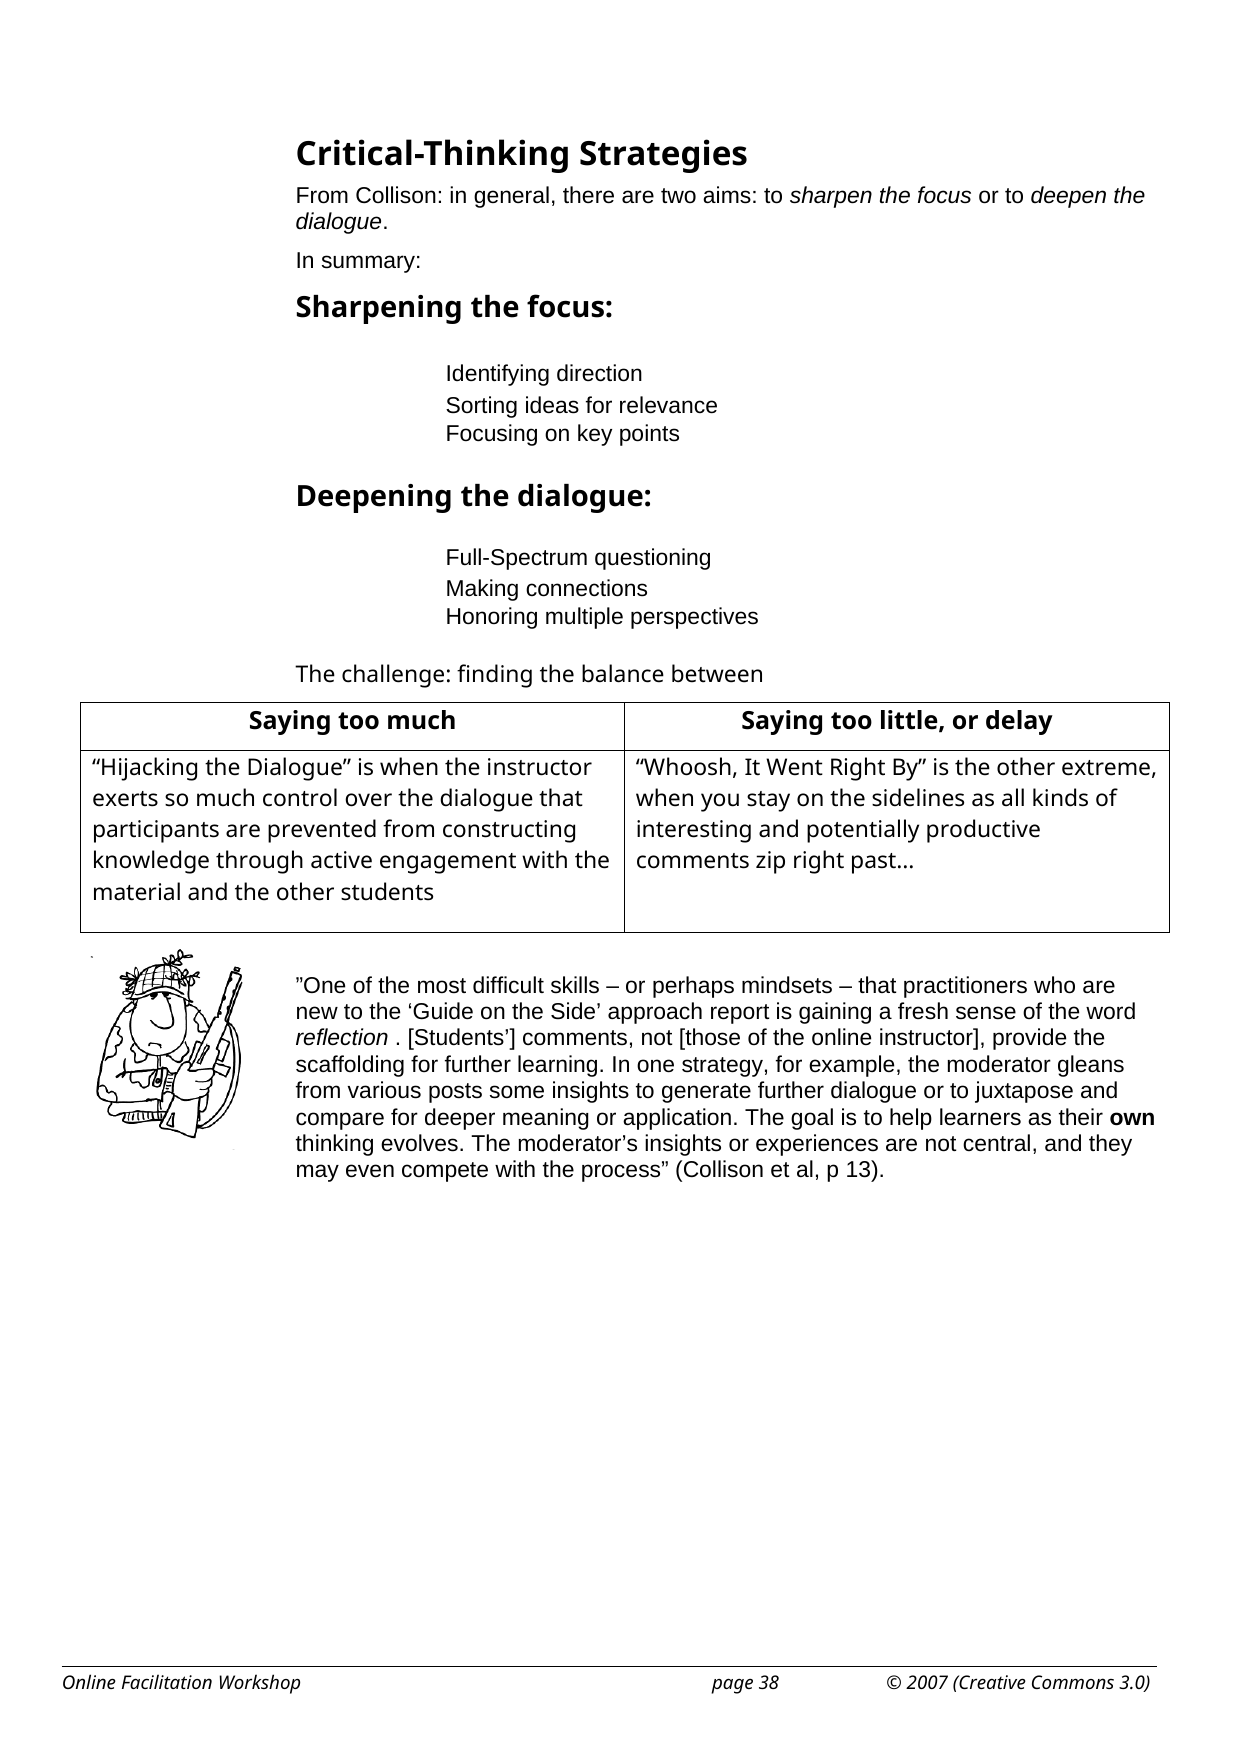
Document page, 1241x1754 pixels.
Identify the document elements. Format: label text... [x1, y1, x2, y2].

picture [82, 946, 256, 1150]
subtitle Deepening the dialogue: [295, 475, 1157, 515]
text The challenge: finding the balance between [295, 658, 1157, 689]
table_header Saying too little, or delay [625, 703, 1169, 749]
subtitle Sharpening the focus: [295, 286, 1157, 326]
list Focusing on key points [408, 419, 1157, 446]
list Full-Spectrum questioning [408, 544, 1157, 570]
text In summary: [295, 247, 1157, 273]
table_cell “Hijacking the Dialogue” is when the instructor exerts so much control over the dialogue that participants are prevented from constructing knowledge through active engagement with the material and the other students [81, 751, 624, 932]
table_cell “Whoosh, It Went Right By” is the other extreme, when you stay on the sidelines as all kinds of interesting and potentially productive comments zip right past… [625, 751, 1169, 932]
list Making connections [408, 570, 1157, 603]
list Honoring multiple perspectives [408, 603, 1157, 629]
list Sorting ideas for relevance [408, 387, 1157, 419]
list Identifying direction [408, 355, 1157, 387]
subtitle Critical-Thinking Strategies [295, 130, 1157, 176]
text From Collison: in general, there are two aims: to sharpen the focus or to deepen the dialogue. [295, 182, 1157, 234]
text ”One of the most difficult skills – or perhaps mindsets – that practitioners who are new to the ‘Guide on the Side’ approach report is gaining a fresh sense of the word reflection . [Students’] comments, not [those of the online instructor], provide the scaffolding for further learning. In one strategy, for example, the moderator gleans from various posts some insights to generate further dialogue or to juxtapose and compare for deeper meaning or application. The goal is to help learners as their own thinking evolves. The moderator’s insights or experiences are not central, and they may even compete with the process” (Collison et al, p 13). [295, 972, 1157, 1182]
table_header Saying too much [81, 703, 624, 749]
